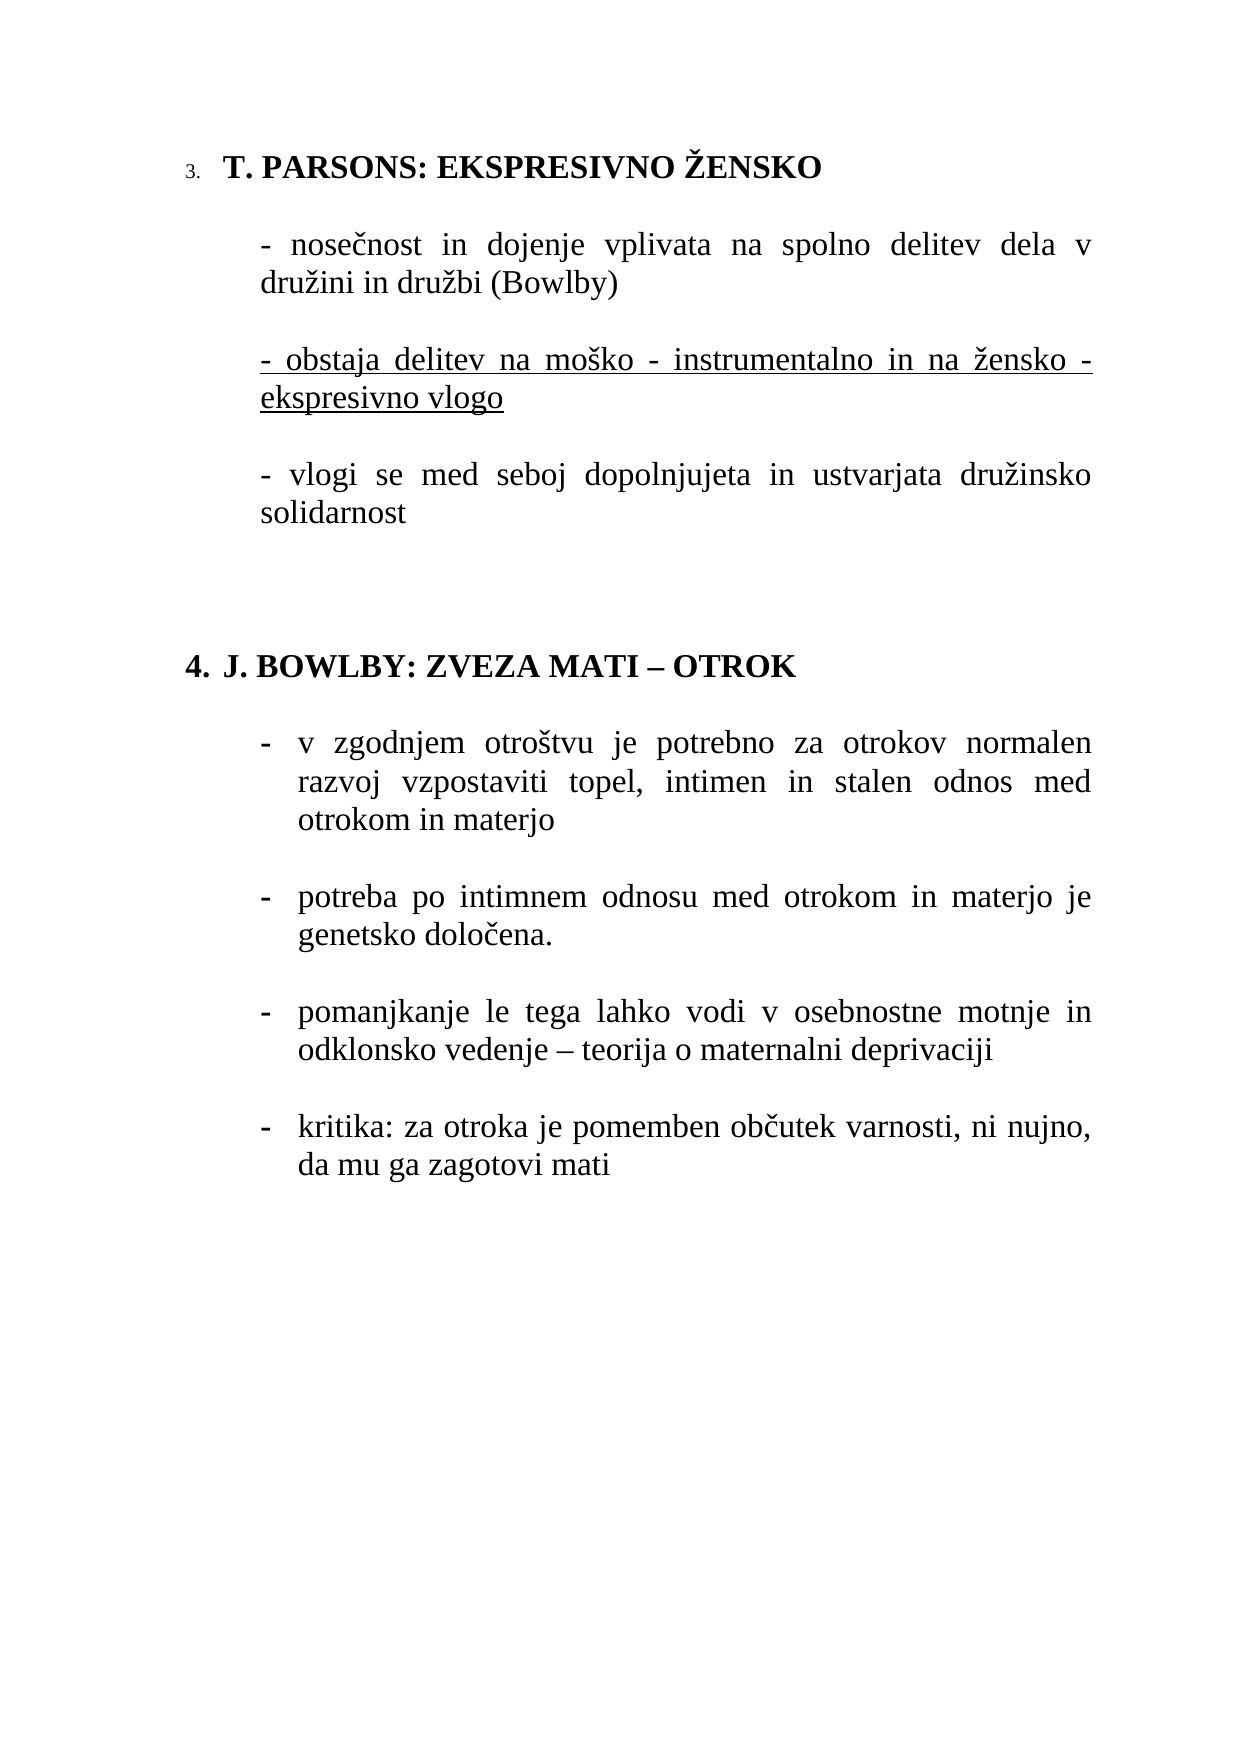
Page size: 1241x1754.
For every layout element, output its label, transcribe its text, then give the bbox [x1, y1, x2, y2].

list J. BOWLBY: ZVEZA MATI – OTROK [185, 646, 1092, 684]
text - nosečnost in dojenje vplivata na spolno delitev dela v družini in družbi (Bowlby) [260, 224, 1092, 301]
text - vlogi se med seboj dopolnjujeta in ustvarjata družinsko solidarnost [260, 454, 1092, 531]
list pomanjkanje le tega lahko vodi v osebnostne motnje in odklonsko vedenje – teorija o maternalni deprivaciji [260, 991, 1092, 1068]
list potreba po intimnem odnosu med otrokom in materjo je genetsko določena. [260, 876, 1092, 953]
text - ekspresivno vlogo [260, 374, 1092, 416]
list T. PARSONS: EKSPRESIVNO ŽENSKO [185, 148, 1092, 186]
text - obstaja delitev na moško - instrumentalno in na žensko [260, 339, 1092, 373]
list v zgodnjem otroštvu je potrebno za otrokov normalen razvoj vzpostaviti topel, intimen in stalen odnos med otrokom in materjo [260, 723, 1092, 838]
list kritika: za otroka je pomemben občutek varnosti, ni nujno, da mu ga zagotovi mati [260, 1106, 1092, 1183]
